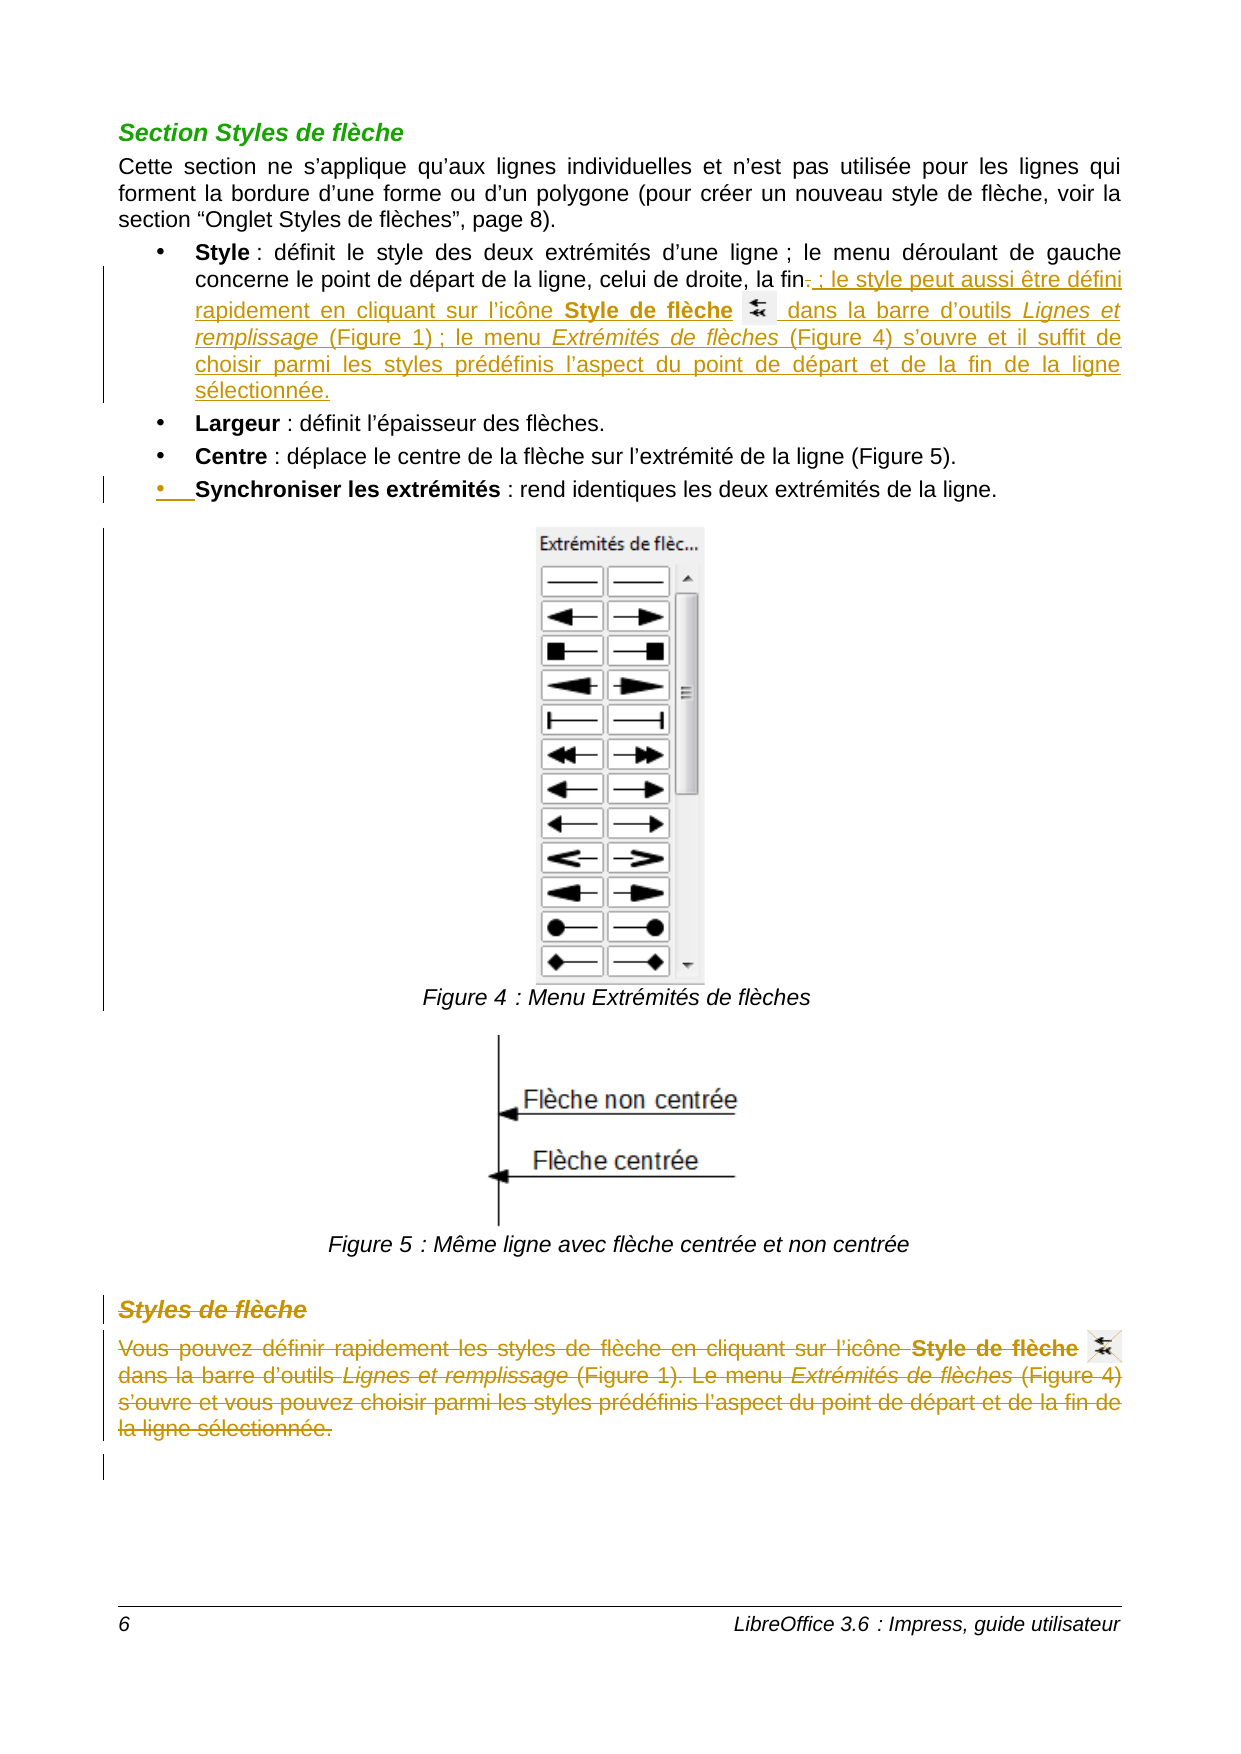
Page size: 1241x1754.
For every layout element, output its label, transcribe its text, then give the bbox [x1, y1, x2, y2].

picture [1088, 1347, 1121, 1363]
list Centre : déplace le centre de la flèche sur l’extrémité de la ligne (Figure 5). [156, 443, 1122, 470]
list Largeur : définit l’épaisseur des flèches. [156, 410, 1122, 437]
text Figure 4 : Menu Extrémités de flèches [422, 528, 818, 1011]
picture [470, 1035, 770, 1231]
picture [535, 527, 705, 985]
list Cette section ne s’applique qu’aux lignes individuelles et n’est pas utilisée pour les lignes qui forment la bordure d’une forme ou d’un polygone (pour créer un nouveau style de flèche, voir la section “Onglet Styles de flèches”, page 8). [118, 153, 1122, 232]
picture [1106, 1331, 1123, 1362]
text Figure 5 : Même ligne avec flèche centrée et non centrée [328, 1036, 912, 1257]
list Style : définit le style des deux extrémités d’une ligne ; le menu déroulant de gauche concerne le point de départ de la ligne, celui de droite, la fin ; le style peut aussi être défini rapidement en cliquant sur l’icône Style de flèche dans la barre d’outils Lignes et remplissage (Figure 1) ; le menu Extrémités de flèches (Figure 4) s’ouvre et il suffit de choisir parmi les styles prédéfinis l’aspect du point de départ et de la fin de la ligne sélectionnée. [156, 239, 1122, 403]
list Synchroniser les extrémités : rend identiques les deux extrémités de la ligne. [156, 476, 1122, 503]
picture [1087, 1331, 1103, 1361]
picture [742, 291, 777, 325]
picture [1089, 1330, 1120, 1345]
subtitle Section Styles de flèche [118, 118, 1122, 147]
